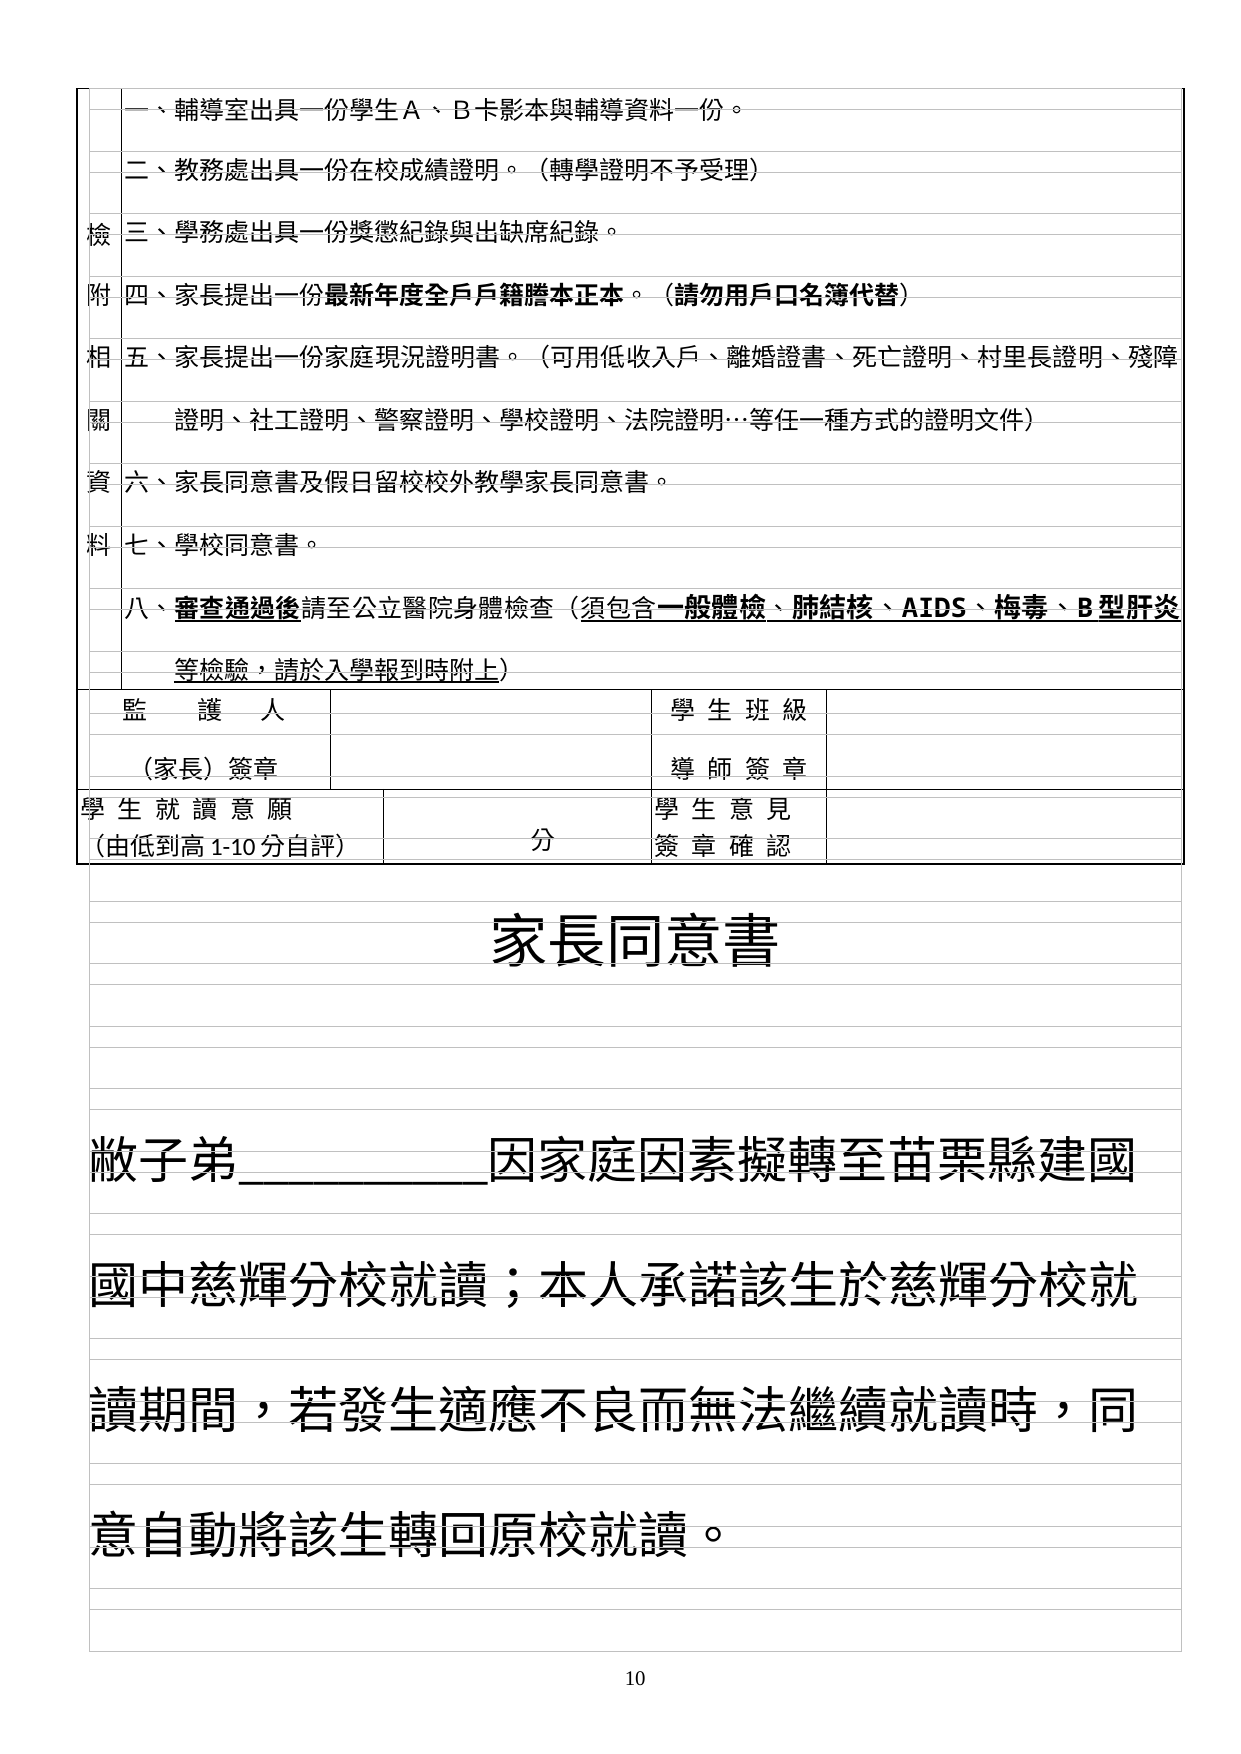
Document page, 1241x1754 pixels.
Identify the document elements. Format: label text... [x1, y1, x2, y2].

table_cell 監 護 人 （家長）簽章 [90, 777, 330, 789]
table_cell 學 生 班 級 導 師 簽 章 [652, 735, 826, 776]
table_cell 檢 附 相關資料 [90, 402, 121, 422]
table_cell 簽 章 確 認 [652, 839, 826, 859]
text 敝子弟__________因家庭因素擬轉至苗栗縣建國國中慈輝分校就讀；本人承諾該生於慈輝分校就讀期間，若發生適應不良而無法繼續就讀時，同意自動將該生轉回原校就讀。 [90, 1464, 1181, 1484]
text 敝子弟__________因家庭因素擬轉至苗栗縣建國國中慈輝分校就讀；本人承諾該生於慈輝分校就讀期間，若發生適應不良而無法繼續就讀時，同意自動將該生轉回原校就讀。 [90, 1485, 1181, 1526]
text 家長同意書 [615, 923, 655, 963]
table_cell 學 生 班 級 導 師 簽 章 [652, 777, 826, 789]
text 敝子弟__________因家庭因素擬轉至苗栗縣建國國中慈輝分校就讀；本人承諾該生於慈輝分校就讀期間，若發生適應不良而無法繼續就讀時，同意自動將該生轉回原校就讀。 [215, 1152, 491, 1172]
text 家長同意書 [90, 865, 1181, 901]
text 敝子弟__________因家庭因素擬轉至苗栗縣建國國中慈輝分校就讀；本人承諾該生於慈輝分校就讀期間，若發生適應不良而無法繼續就讀時，同意自動將該生轉回原校就讀。 [683, 1402, 768, 1422]
table_cell 檢 附 相關資料 [90, 423, 121, 463]
table_cell 檢 附 相關資料 [90, 464, 121, 484]
table_cell 一、輔導室出具一份學生Ａ、Ｂ卡影本與輔導資料一份。 二、教務處出具一份在校成績證明。（轉學證明不予受理） 三、學務處出具一份獎懲紀錄與出缺席紀錄。 四、家長提出一份最新年度全戶戶籍謄本正本。（請勿用戶口名簿代替） 五、家長提出一份家庭現況證明書。（可用低收入戶、離婚證書、死亡證明、村里長證明、殘障證明、社工證明、警察證明、學校證明、法院證明…等任一種方式的證明文件） 六、家長同意書及假日留校校外教學家長同意書。 七、學校同意書。 八、審查通過後請至公立醫院身體檢查（須包含一般體檢、肺結核、AIDS、梅毒、B型肝炎等檢驗，請於入學報到時附上） [122, 152, 1181, 172]
text 敝子弟__________因家庭因素擬轉至苗栗縣建國國中慈輝分校就讀；本人承諾該生於慈輝分校就讀期間，若發生適應不良而無法繼續就讀時，同意自動將該生轉回原校就讀。 [90, 1548, 1181, 1583]
table_cell 檢 附 相關資料 [90, 527, 121, 547]
table_cell 一、輔導室出具一份學生Ａ、Ｂ卡影本與輔導資料一份。 二、教務處出具一份在校成績證明。（轉學證明不予受理） 三、學務處出具一份獎懲紀錄與出缺席紀錄。 四、家長提出一份最新年度全戶戶籍謄本正本。（請勿用戶口名簿代替） 五、家長提出一份家庭現況證明書。（可用低收入戶、離婚證書、死亡證明、村里長證明、殘障證明、社工證明、警察證明、學校證明、法院證明…等任一種方式的證明文件） 六、家長同意書及假日留校校外教學家長同意書。 七、學校同意書。 八、審查通過後請至公立醫院身體檢查（須包含一般體檢、肺結核、AIDS、梅毒、B型肝炎等檢驗，請於入學報到時附上） [122, 298, 1181, 338]
table_cell [827, 839, 1181, 859]
text 敝子弟__________因家庭因素擬轉至苗栗縣建國國中慈輝分校就讀；本人承諾該生於慈輝分校就讀期間，若發生適應不良而無法繼續就讀時，同意自動將該生轉回原校就讀。 [849, 1277, 948, 1297]
text 家長同意書 [90, 985, 1181, 989]
table_cell 分 [384, 790, 651, 797]
text 敝子弟__________因家庭因素擬轉至苗栗縣建國國中慈輝分校就讀；本人承諾該生於慈輝分校就讀期間，若發生適應不良而無法繼續就讀時，同意自動將該生轉回原校就讀。 [90, 1214, 1181, 1234]
table_cell [827, 714, 1181, 734]
text 敝子弟__________因家庭因素擬轉至苗栗縣建國國中慈輝分校就讀；本人承諾該生於慈輝分校就讀期間，若發生適應不良而無法繼續就讀時，同意自動將該生轉回原校就讀。 [90, 1423, 1181, 1463]
text 敝子弟__________因家庭因素擬轉至苗栗縣建國國中慈輝分校就讀；本人承諾該生於慈輝分校就讀期間，若發生適應不良而無法繼續就讀時，同意自動將該生轉回原校就讀。 [90, 1235, 1181, 1276]
table_cell 檢 附 相關資料 [90, 173, 121, 213]
table_cell 一、輔導室出具一份學生Ａ、Ｂ卡影本與輔導資料一份。 二、教務處出具一份在校成績證明。（轉學證明不予受理） 三、學務處出具一份獎懲紀錄與出缺席紀錄。 四、家長提出一份最新年度全戶戶籍謄本正本。（請勿用戶口名簿代替） 五、家長提出一份家庭現況證明書。（可用低收入戶、離婚證書、死亡證明、村里長證明、殘障證明、社工證明、警察證明、學校證明、法院證明…等任一種方式的證明文件） 六、家長同意書及假日留校校外教學家長同意書。 七、學校同意書。 八、審查通過後請至公立醫院身體檢查（須包含一般體檢、肺結核、AIDS、梅毒、B型肝炎等檢驗，請於入學報到時附上） [122, 360, 1181, 401]
text 敝子弟__________因家庭因素擬轉至苗栗縣建國國中慈輝分校就讀；本人承諾該生於慈輝分校就讀期間，若發生適應不良而無法繼續就讀時，同意自動將該生轉回原校就讀。 [90, 1110, 1181, 1151]
table_cell 檢 附 相關資料 [90, 152, 121, 172]
text 家長同意書 [659, 923, 1181, 963]
table_cell 一、輔導室出具一份學生Ａ、Ｂ卡影本與輔導資料一份。 二、教務處出具一份在校成績證明。（轉學證明不予受理） 三、學務處出具一份獎懲紀錄與出缺席紀錄。 四、家長提出一份最新年度全戶戶籍謄本正本。（請勿用戶口名簿代替） 五、家長提出一份家庭現況證明書。（可用低收入戶、離婚證書、死亡證明、村里長證明、殘障證明、社工證明、警察證明、學校證明、法院證明…等任一種方式的證明文件） 六、家長同意書及假日留校校外教學家長同意書。 七、學校同意書。 八、審查通過後請至公立醫院身體檢查（須包含一般體檢、肺結核、AIDS、梅毒、B型肝炎等檢驗，請於入學報到時附上） [122, 173, 1181, 213]
table_cell 一、輔導室出具一份學生Ａ、Ｂ卡影本與輔導資料一份。 二、教務處出具一份在校成績證明。（轉學證明不予受理） 三、學務處出具一份獎懲紀錄與出缺席紀錄。 四、家長提出一份最新年度全戶戶籍謄本正本。（請勿用戶口名簿代替） 五、家長提出一份家庭現況證明書。（可用低收入戶、離婚證書、死亡證明、村里長證明、殘障證明、社工證明、警察證明、學校證明、法院證明…等任一種方式的證明文件） 六、家長同意書及假日留校校外教學家長同意書。 七、學校同意書。 八、審查通過後請至公立醫院身體檢查（須包含一般體檢、肺結核、AIDS、梅毒、B型肝炎等檢驗，請於入學報到時附上） [122, 464, 1181, 484]
table_cell 分 [384, 839, 651, 859]
table_cell 學 生 班 級 導 師 簽 章 [652, 690, 826, 713]
table_cell [827, 690, 1181, 713]
table_cell 監 護 人 （家長）簽章 [90, 690, 330, 713]
table_cell 一、輔導室出具一份學生Ａ、Ｂ卡影本與輔導資料一份。 二、教務處出具一份在校成績證明。（轉學證明不予受理） 三、學務處出具一份獎懲紀錄與出缺席紀錄。 四、家長提出一份最新年度全戶戶籍謄本正本。（請勿用戶口名簿代替） 五、家長提出一份家庭現況證明書。（可用低收入戶、離婚證書、死亡證明、村里長證明、殘障證明、社工證明、警察證明、學校證明、法院證明…等任一種方式的證明文件） 六、家長同意書及假日留校校外教學家長同意書。 七、學校同意書。 八、審查通過後請至公立醫院身體檢查（須包含一般體檢、肺結核、AIDS、梅毒、B型肝炎等檢驗，請於入學報到時附上） [122, 402, 1181, 422]
text 敝子弟__________因家庭因素擬轉至苗栗縣建國國中慈輝分校就讀；本人承諾該生於慈輝分校就讀期間，若發生適應不良而無法繼續就讀時，同意自動將該生轉回原校就讀。 [420, 1277, 555, 1297]
table_cell 學 生 就 讀 意 願 （由低到高1-10分自評） [78, 790, 89, 862]
table_cell 一、輔導室出具一份學生Ａ、Ｂ卡影本與輔導資料一份。 二、教務處出具一份在校成績證明。（轉學證明不予受理） 三、學務處出具一份獎懲紀錄與出缺席紀錄。 四、家長提出一份最新年度全戶戶籍謄本正本。（請勿用戶口名簿代替） 五、家長提出一份家庭現況證明書。（可用低收入戶、離婚證書、死亡證明、村里長證明、殘障證明、社工證明、警察證明、學校證明、法院證明…等任一種方式的證明文件） 六、家長同意書及假日留校校外教學家長同意書。 七、學校同意書。 八、審查通過後請至公立醫院身體檢查（須包含一般體檢、肺結核、AIDS、梅毒、B型肝炎等檢驗，請於入學報到時附上） [122, 610, 1181, 651]
table_cell 分 [384, 798, 651, 838]
text 敝子弟__________因家庭因素擬轉至苗栗縣建國國中慈輝分校就讀；本人承諾該生於慈輝分校就讀期間，若發生適應不良而無法繼續就讀時，同意自動將該生轉回原校就讀。 [90, 1089, 1181, 1109]
table_cell [331, 690, 651, 713]
text 家長同意書 [90, 964, 1181, 984]
table_cell 檢 附 相關資料 [90, 610, 121, 651]
text 敝子弟__________因家庭因素擬轉至苗栗縣建國國中慈輝分校就讀；本人承諾該生於慈輝分校就讀期間，若發生適應不良而無法繼續就讀時，同意自動將該生轉回原校就讀。 [255, 1527, 361, 1547]
table_cell 檢 附 相關資料 [90, 485, 121, 526]
table_cell 一、輔導室出具一份學生Ａ、Ｂ卡影本與輔導資料一份。 二、教務處出具一份在校成績證明。（轉學證明不予受理） 三、學務處出具一份獎懲紀錄與出缺席紀錄。 四、家長提出一份最新年度全戶戶籍謄本正本。（請勿用戶口名簿代替） 五、家長提出一份家庭現況證明書。（可用低收入戶、離婚證書、死亡證明、村里長證明、殘障證明、社工證明、警察證明、學校證明、法院證明…等任一種方式的證明文件） 六、家長同意書及假日留校校外教學家長同意書。 七、學校同意書。 八、審查通過後請至公立醫院身體檢查（須包含一般體檢、肺結核、AIDS、梅毒、B型肝炎等檢驗，請於入學報到時附上） [122, 423, 1181, 463]
table_cell 一、輔導室出具一份學生Ａ、Ｂ卡影本與輔導資料一份。 二、教務處出具一份在校成績證明。（轉學證明不予受理） 三、學務處出具一份獎懲紀錄與出缺席紀錄。 四、家長提出一份最新年度全戶戶籍謄本正本。（請勿用戶口名簿代替） 五、家長提出一份家庭現況證明書。（可用低收入戶、離婚證書、死亡證明、村里長證明、殘障證明、社工證明、警察證明、學校證明、法院證明…等任一種方式的證明文件） 六、家長同意書及假日留校校外教學家長同意書。 七、學校同意書。 八、審查通過後請至公立醫院身體檢查（須包含一般體檢、肺結核、AIDS、梅毒、B型肝炎等檢驗，請於入學報到時附上） [122, 589, 1181, 609]
text 家長同意書 [564, 945, 590, 963]
table_cell 一、輔導室出具一份學生Ａ、Ｂ卡影本與輔導資料一份。 二、教務處出具一份在校成績證明。（轉學證明不予受理） 三、學務處出具一份獎懲紀錄與出缺席紀錄。 四、家長提出一份最新年度全戶戶籍謄本正本。（請勿用戶口名簿代替） 五、家長提出一份家庭現況證明書。（可用低收入戶、離婚證書、死亡證明、村里長證明、殘障證明、社工證明、警察證明、學校證明、法院證明…等任一種方式的證明文件） 六、家長同意書及假日留校校外教學家長同意書。 七、學校同意書。 八、審查通過後請至公立醫院身體檢查（須包含一般體檢、肺結核、AIDS、梅毒、B型肝炎等檢驗，請於入學報到時附上） [122, 89, 1181, 109]
table_cell 一、輔導室出具一份學生Ａ、Ｂ卡影本與輔導資料一份。 二、教務處出具一份在校成績證明。（轉學證明不予受理） 三、學務處出具一份獎懲紀錄與出缺席紀錄。 四、家長提出一份最新年度全戶戶籍謄本正本。（請勿用戶口名簿代替） 五、家長提出一份家庭現況證明書。（可用低收入戶、離婚證書、死亡證明、村里長證明、殘障證明、社工證明、警察證明、學校證明、法院證明…等任一種方式的證明文件） 六、家長同意書及假日留校校外教學家長同意書。 七、學校同意書。 八、審查通過後請至公立醫院身體檢查（須包含一般體檢、肺結核、AIDS、梅毒、B型肝炎等檢驗，請於入學報到時附上） [122, 548, 1181, 588]
text 敝子弟__________因家庭因素擬轉至苗栗縣建國國中慈輝分校就讀；本人承諾該生於慈輝分校就讀期間，若發生適應不良而無法繼續就讀時，同意自動將該生轉回原校就讀。 [810, 1402, 901, 1422]
text 敝子弟__________因家庭因素擬轉至苗栗縣建國國中慈輝分校就讀；本人承諾該生於慈輝分校就讀期間，若發生適應不良而無法繼續就讀時，同意自動將該生轉回原校就讀。 [165, 1277, 248, 1297]
table_cell [827, 735, 1181, 776]
text 家長同意書 [499, 952, 520, 963]
table_cell 檢 附 相關資料 [90, 298, 121, 338]
text 家長同意書 [90, 902, 1181, 922]
table_cell 監 護 人 （家長）簽章 [78, 690, 89, 789]
text 家長同意書 [737, 958, 766, 962]
table_cell 一、輔導室出具一份學生Ａ、Ｂ卡影本與輔導資料一份。 二、教務處出具一份在校成績證明。（轉學證明不予受理） 三、學務處出具一份獎懲紀錄與出缺席紀錄。 四、家長提出一份最新年度全戶戶籍謄本正本。（請勿用戶口名簿代替） 五、家長提出一份家庭現況證明書。（可用低收入戶、離婚證書、死亡證明、村里長證明、殘障證明、社工證明、警察證明、學校證明、法院證明…等任一種方式的證明文件） 六、家長同意書及假日留校校外教學家長同意書。 七、學校同意書。 八、審查通過後請至公立醫院身體檢查（須包含一般體檢、肺結核、AIDS、梅毒、B型肝炎等檢驗，請於入學報到時附上） [122, 110, 1181, 151]
table_cell 監 護 人 （家長）簽章 [90, 714, 330, 734]
text 敝子弟__________因家庭因素擬轉至苗栗縣建國國中慈輝分校就讀；本人承諾該生於慈輝分校就讀期間，若發生適應不良而無法繼續就讀時，同意自動將該生轉回原校就讀。 [620, 1527, 1181, 1547]
table_cell 一、輔導室出具一份學生Ａ、Ｂ卡影本與輔導資料一份。 二、教務處出具一份在校成績證明。（轉學證明不予受理） 三、學務處出具一份獎懲紀錄與出缺席紀錄。 四、家長提出一份最新年度全戶戶籍謄本正本。（請勿用戶口名簿代替） 五、家長提出一份家庭現況證明書。（可用低收入戶、離婚證書、死亡證明、村里長證明、殘障證明、社工證明、警察證明、學校證明、法院證明…等任一種方式的證明文件） 六、家長同意書及假日留校校外教學家長同意書。 七、學校同意書。 八、審查通過後請至公立醫院身體檢查（須包含一般體檢、肺結核、AIDS、梅毒、B型肝炎等檢驗，請於入學報到時附上） [122, 527, 1181, 547]
table_cell [827, 798, 1181, 838]
table_cell 一、輔導室出具一份學生Ａ、Ｂ卡影本與輔導資料一份。 二、教務處出具一份在校成績證明。（轉學證明不予受理） 三、學務處出具一份獎懲紀錄與出缺席紀錄。 四、家長提出一份最新年度全戶戶籍謄本正本。（請勿用戶口名簿代替） 五、家長提出一份家庭現況證明書。（可用低收入戶、離婚證書、死亡證明、村里長證明、殘障證明、社工證明、警察證明、學校證明、法院證明…等任一種方式的證明文件） 六、家長同意書及假日留校校外教學家長同意書。 七、學校同意書。 八、審查通過後請至公立醫院身體檢查（須包含一般體檢、肺結核、AIDS、梅毒、B型肝炎等檢驗，請於入學報到時附上） [122, 235, 1181, 276]
table_cell 一、輔導室出具一份學生Ａ、Ｂ卡影本與輔導資料一份。 二、教務處出具一份在校成績證明。（轉學證明不予受理） 三、學務處出具一份獎懲紀錄與出缺席紀錄。 四、家長提出一份最新年度全戶戶籍謄本正本。（請勿用戶口名簿代替） 五、家長提出一份家庭現況證明書。（可用低收入戶、離婚證書、死亡證明、村里長證明、殘障證明、社工證明、警察證明、學校證明、法院證明…等任一種方式的證明文件） 六、家長同意書及假日留校校外教學家長同意書。 七、學校同意書。 八、審查通過後請至公立醫院身體檢查（須包含一般體檢、肺結核、AIDS、梅毒、B型肝炎等檢驗，請於入學報到時附上） [122, 277, 1181, 297]
text 家長同意書 [90, 923, 560, 963]
table_cell 檢 附 相關資料 [90, 214, 121, 234]
text 敝子弟__________因家庭因素擬轉至苗栗縣建國國中慈輝分校就讀；本人承諾該生於慈輝分校就讀期間，若發生適應不良而無法繼續就讀時，同意自動將該生轉回原校就讀。 [90, 1339, 1181, 1359]
table_cell 學 生 就 讀 意 願 （由低到高1-10分自評） [90, 798, 383, 838]
table_cell 檢 附 相關資料 [90, 589, 121, 609]
table_cell 學 生 班 級 導 師 簽 章 [652, 714, 826, 734]
table_cell 學 生 意 見 [652, 798, 826, 838]
table_cell [827, 790, 1181, 797]
text 敝子弟__________因家庭因素擬轉至苗栗縣建國國中慈輝分校就讀；本人承諾該生於慈輝分校就讀期間，若發生適應不良而無法繼續就讀時，同意自動將該生轉回原校就讀。 [717, 1277, 811, 1297]
table_cell 檢 附 相關資料 [90, 339, 121, 359]
table_cell 一、輔導室出具一份學生Ａ、Ｂ卡影本與輔導資料一份。 二、教務處出具一份在校成績證明。（轉學證明不予受理） 三、學務處出具一份獎懲紀錄與出缺席紀錄。 四、家長提出一份最新年度全戶戶籍謄本正本。（請勿用戶口名簿代替） 五、家長提出一份家庭現況證明書。（可用低收入戶、離婚證書、死亡證明、村里長證明、殘障證明、社工證明、警察證明、學校證明、法院證明…等任一種方式的證明文件） 六、家長同意書及假日留校校外教學家長同意書。 七、學校同意書。 八、審查通過後請至公立醫院身體檢查（須包含一般體檢、肺結核、AIDS、梅毒、B型肝炎等檢驗，請於入學報到時附上） [122, 485, 1181, 526]
table_cell 檢 附 相關資料 [90, 89, 121, 109]
table_cell 檢 附 相關資料 [90, 652, 121, 672]
table_cell 檢 附 相關資料 [90, 235, 121, 276]
table_cell 檢 附 相關資料 [90, 277, 121, 297]
table_cell 學 生 就 讀 意 願 （由低到高1-10分自評） [90, 839, 383, 859]
text 家長同意書 [565, 923, 611, 963]
table_cell 一、輔導室出具一份學生Ａ、Ｂ卡影本與輔導資料一份。 二、教務處出具一份在校成績證明。（轉學證明不予受理） 三、學務處出具一份獎懲紀錄與出缺席紀錄。 四、家長提出一份最新年度全戶戶籍謄本正本。（請勿用戶口名簿代替） 五、家長提出一份家庭現況證明書。（可用低收入戶、離婚證書、死亡證明、村里長證明、殘障證明、社工證明、警察證明、學校證明、法院證明…等任一種方式的證明文件） 六、家長同意書及假日留校校外教學家長同意書。 七、學校同意書。 八、審查通過後請至公立醫院身體檢查（須包含一般體檢、肺結核、AIDS、梅毒、B型肝炎等檢驗，請於入學報到時附上） [122, 214, 1181, 234]
table_cell [331, 777, 651, 789]
text 家長同意書 [523, 946, 539, 963]
text 敝子弟__________因家庭因素擬轉至苗栗縣建國國中慈輝分校就讀；本人承諾該生於慈輝分校就讀期間，若發生適應不良而無法繼續就讀時，同意自動將該生轉回原校就讀。 [801, 1152, 895, 1172]
text 敝子弟__________因家庭因素擬轉至苗栗縣建國國中慈輝分校就讀；本人承諾該生於慈輝分校就讀期間，若發生適應不良而無法繼續就讀時，同意自動將該生轉回原校就讀。 [90, 1173, 1181, 1213]
table_cell [827, 777, 1181, 789]
table_cell [331, 714, 651, 734]
table_cell 檢 附 相關資料 [78, 89, 89, 689]
text 敝子弟__________因家庭因素擬轉至苗栗縣建國國中慈輝分校就讀；本人承諾該生於慈輝分校就讀期間，若發生適應不良而無法繼續就讀時，同意自動將該生轉回原校就讀。 [90, 1360, 1181, 1401]
text 敝子弟__________因家庭因素擬轉至苗栗縣建國國中慈輝分校就讀；本人承諾該生於慈輝分校就讀期間，若發生適應不良而無法繼續就讀時，同意自動將該生轉回原校就讀。 [90, 1083, 1181, 1088]
table_cell 一、輔導室出具一份學生Ａ、Ｂ卡影本與輔導資料一份。 二、教務處出具一份在校成績證明。（轉學證明不予受理） 三、學務處出具一份獎懲紀錄與出缺席紀錄。 四、家長提出一份最新年度全戶戶籍謄本正本。（請勿用戶口名簿代替） 五、家長提出一份家庭現況證明書。（可用低收入戶、離婚證書、死亡證明、村里長證明、殘障證明、社工證明、警察證明、學校證明、法院證明…等任一種方式的證明文件） 六、家長同意書及假日留校校外教學家長同意書。 七、學校同意書。 八、審查通過後請至公立醫院身體檢查（須包含一般體檢、肺結核、AIDS、梅毒、B型肝炎等檢驗，請於入學報到時附上） [122, 339, 1181, 359]
table_cell 監 護 人 （家長）簽章 [90, 735, 330, 776]
table_cell 一、輔導室出具一份學生Ａ、Ｂ卡影本與輔導資料一份。 二、教務處出具一份在校成績證明。（轉學證明不予受理） 三、學務處出具一份獎懲紀錄與出缺席紀錄。 四、家長提出一份最新年度全戶戶籍謄本正本。（請勿用戶口名簿代替） 五、家長提出一份家庭現況證明書。（可用低收入戶、離婚證書、死亡證明、村里長證明、殘障證明、社工證明、警察證明、學校證明、法院證明…等任一種方式的證明文件） 六、家長同意書及假日留校校外教學家長同意書。 七、學校同意書。 八、審查通過後請至公立醫院身體檢查（須包含一般體檢、肺結核、AIDS、梅毒、B型肝炎等檢驗，請於入學報到時附上） [122, 652, 1181, 672]
table_cell [652, 790, 826, 797]
table_cell 一、輔導室出具一份學生Ａ、Ｂ卡影本與輔導資料一份。 二、教務處出具一份在校成績證明。（轉學證明不予受理） 三、學務處出具一份獎懲紀錄與出缺席紀錄。 四、家長提出一份最新年度全戶戶籍謄本正本。（請勿用戶口名簿代替） 五、家長提出一份家庭現況證明書。（可用低收入戶、離婚證書、死亡證明、村里長證明、殘障證明、社工證明、警察證明、學校證明、法院證明…等任一種方式的證明文件） 六、家長同意書及假日留校校外教學家長同意書。 七、學校同意書。 八、審查通過後請至公立醫院身體檢查（須包含一般體檢、肺結核、AIDS、梅毒、B型肝炎等檢驗，請於入學報到時附上） [122, 673, 1181, 689]
table_cell 檢 附 相關資料 [90, 673, 121, 689]
table_cell 檢 附 相關資料 [90, 548, 121, 588]
text 敝子弟__________因家庭因素擬轉至苗栗縣建國國中慈輝分校就讀；本人承諾該生於慈輝分校就讀期間，若發生適應不良而無法繼續就讀時，同意自動將該生轉回原校就讀。 [90, 1298, 1181, 1338]
table_cell 檢 附 相關資料 [90, 360, 121, 401]
table_cell [331, 735, 651, 776]
table_cell 檢 附 相關資料 [90, 110, 121, 151]
table_cell 學 生 就 讀 意 願 （由低到高1-10分自評） [90, 790, 383, 797]
